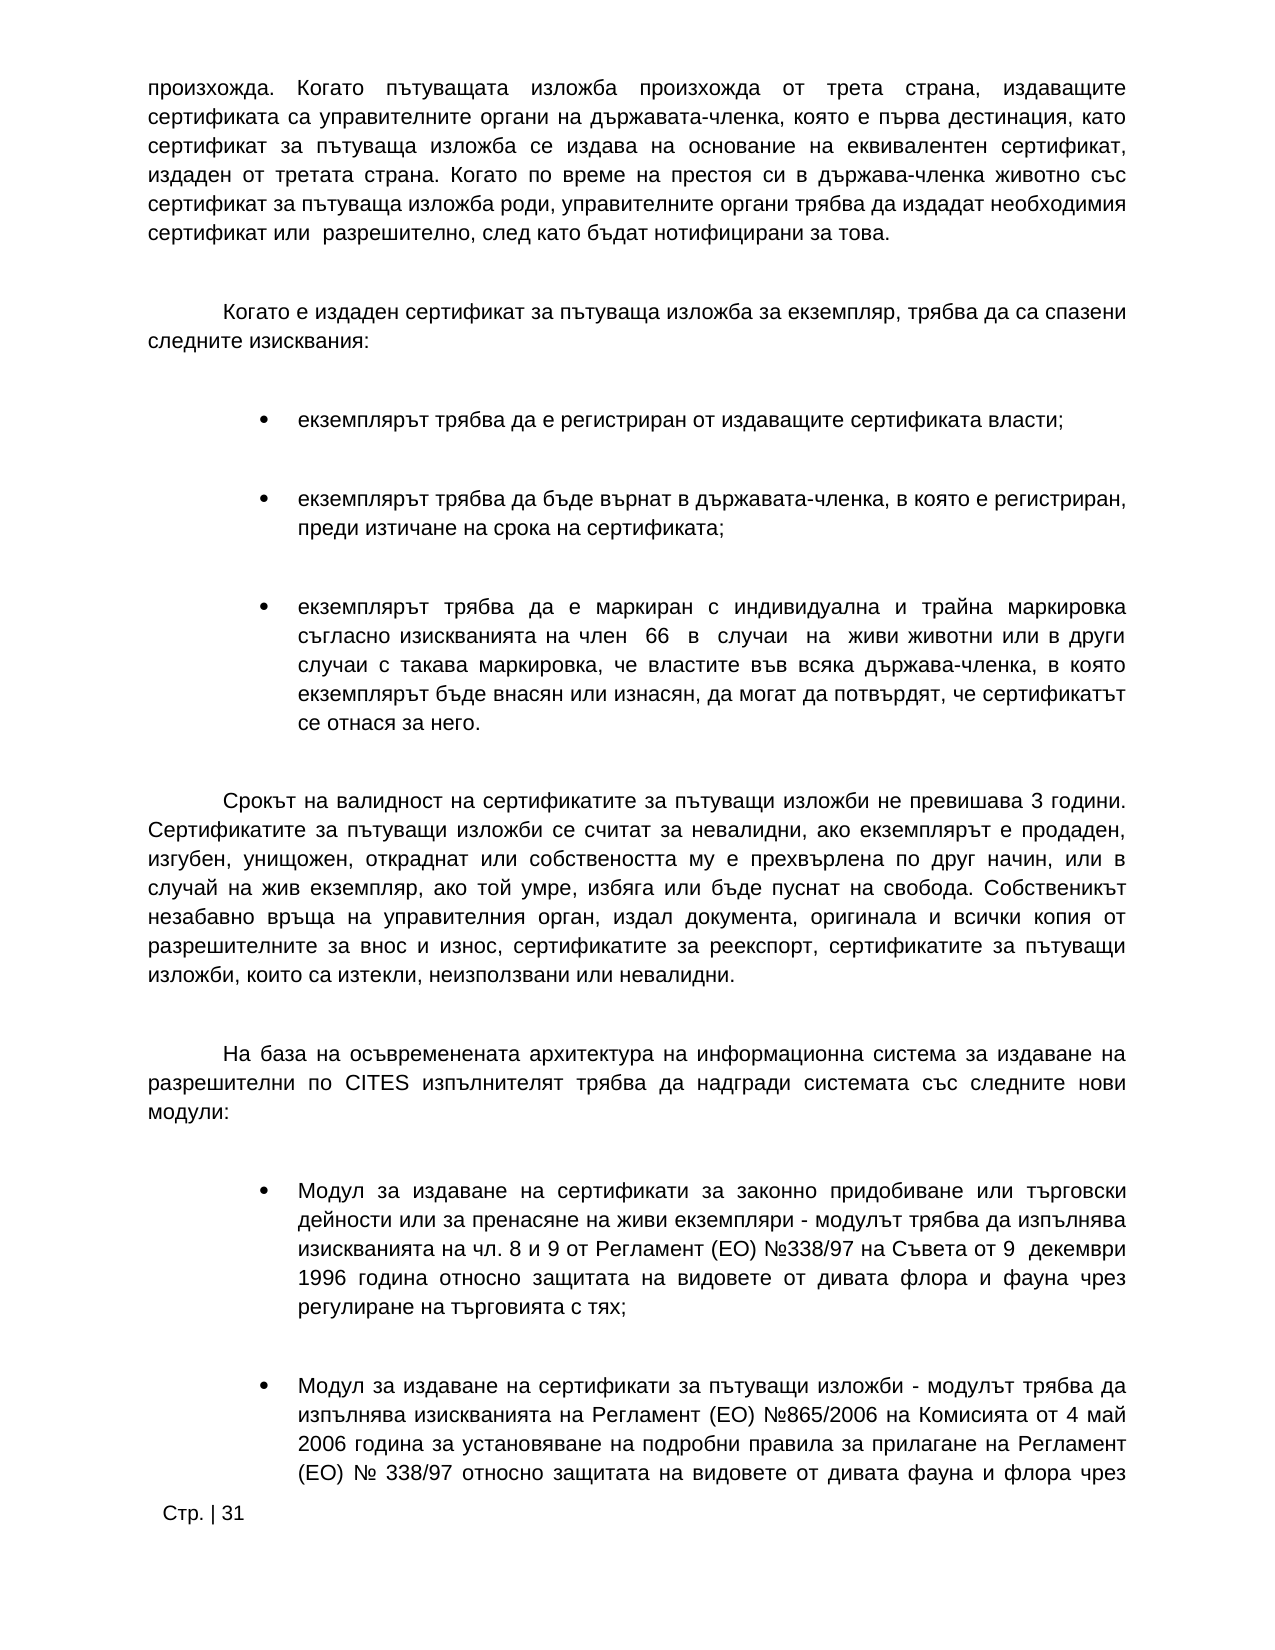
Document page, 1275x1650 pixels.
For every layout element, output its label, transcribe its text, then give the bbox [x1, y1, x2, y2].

text Срокът на валидност на сертификатите за пътуващи изложби не превишава 3 години. Сертификатите за пътуващи изложби се считат за невалидни, ако екземплярът е продаден, изгубен, унищожен, откраднат или собствеността му е прехвърлена по друг начин, или в случай на жив екземпляр, ако той умре, избяга или бъде пуснат на свобода. Собственикът незабавно връща на управителния орган, издал документа, оригинала и всички копия от разрешителните за внос и износ, сертификатите за реекспорт, сертификатите за пътуващи изложби, които са изтекли, неизползвани или невалидни. [148, 788, 1127, 987]
list екземплярът трябва да бъде върнат в държавата-членка, в която е регистриран, преди изтичане на срока на сертификата; [260, 486, 1127, 540]
list Модул за издаване на сертификати за законно придобиване или търговски дейности или за пренасяне на живи екземпляри - модулът трябва да изпълнява изискванията на чл. 8 и 9 от Регламент (ЕО) №338/97 на Съвета от 9 декември 1996 година относно защитата на видовете от дивата флора и фауна чрез регулиране на търговията с тях; [260, 1178, 1127, 1319]
text произхожда. Когато пътуващата изложба произхожда от трета страна, издаващите сертификата са управителните органи на държавата-членка, която е първа дестинация, като сертификат за пътуваща изложба се издава на основание на еквивалентен сертификат, издаден от третата страна. Когато по време на престоя си в държава-членка животно със сертификат за пътуваща изложба роди, управителните органи трябва да издадат необходимия сертификат или разрешително, след като бъдат нотифицирани за това. [148, 75, 1127, 245]
list Модул за издаване на сертификати за пътуващи изложби - модулът трябва да изпълнява изискванията на Регламент (ЕО) №865/2006 на Комисията от 4 май 2006 година за установяване на подробни правила за прилагане на Регламент (ЕО) № 338/97 относно защитата на видовете от дивата фауна и флора чрез [260, 1373, 1127, 1485]
list екземплярът трябва да е регистриран от издаващите сертификата власти; [260, 407, 1127, 432]
text На база на осъвременената архитектура на информационна система за издаване на разрешителни пo CITES изпълнителят трябва да надгради системата със следните нови модули: [148, 1041, 1127, 1124]
list екземплярът трябва да е маркиран с индивидуална и трайна маркировка съгласно изискванията на член 66 в случаи на живи животни или в други случаи с такава маркировка, че властите във всяка държава-членка, в която екземплярът бъде внасян или изнасян, да могат да потвърдят, че сертификатът се отнася за него. [260, 593, 1127, 734]
text Когато е издаден сертификат за пътуваща изложба за екземпляр, трябва да са спазени следните изисквания: [148, 299, 1127, 353]
